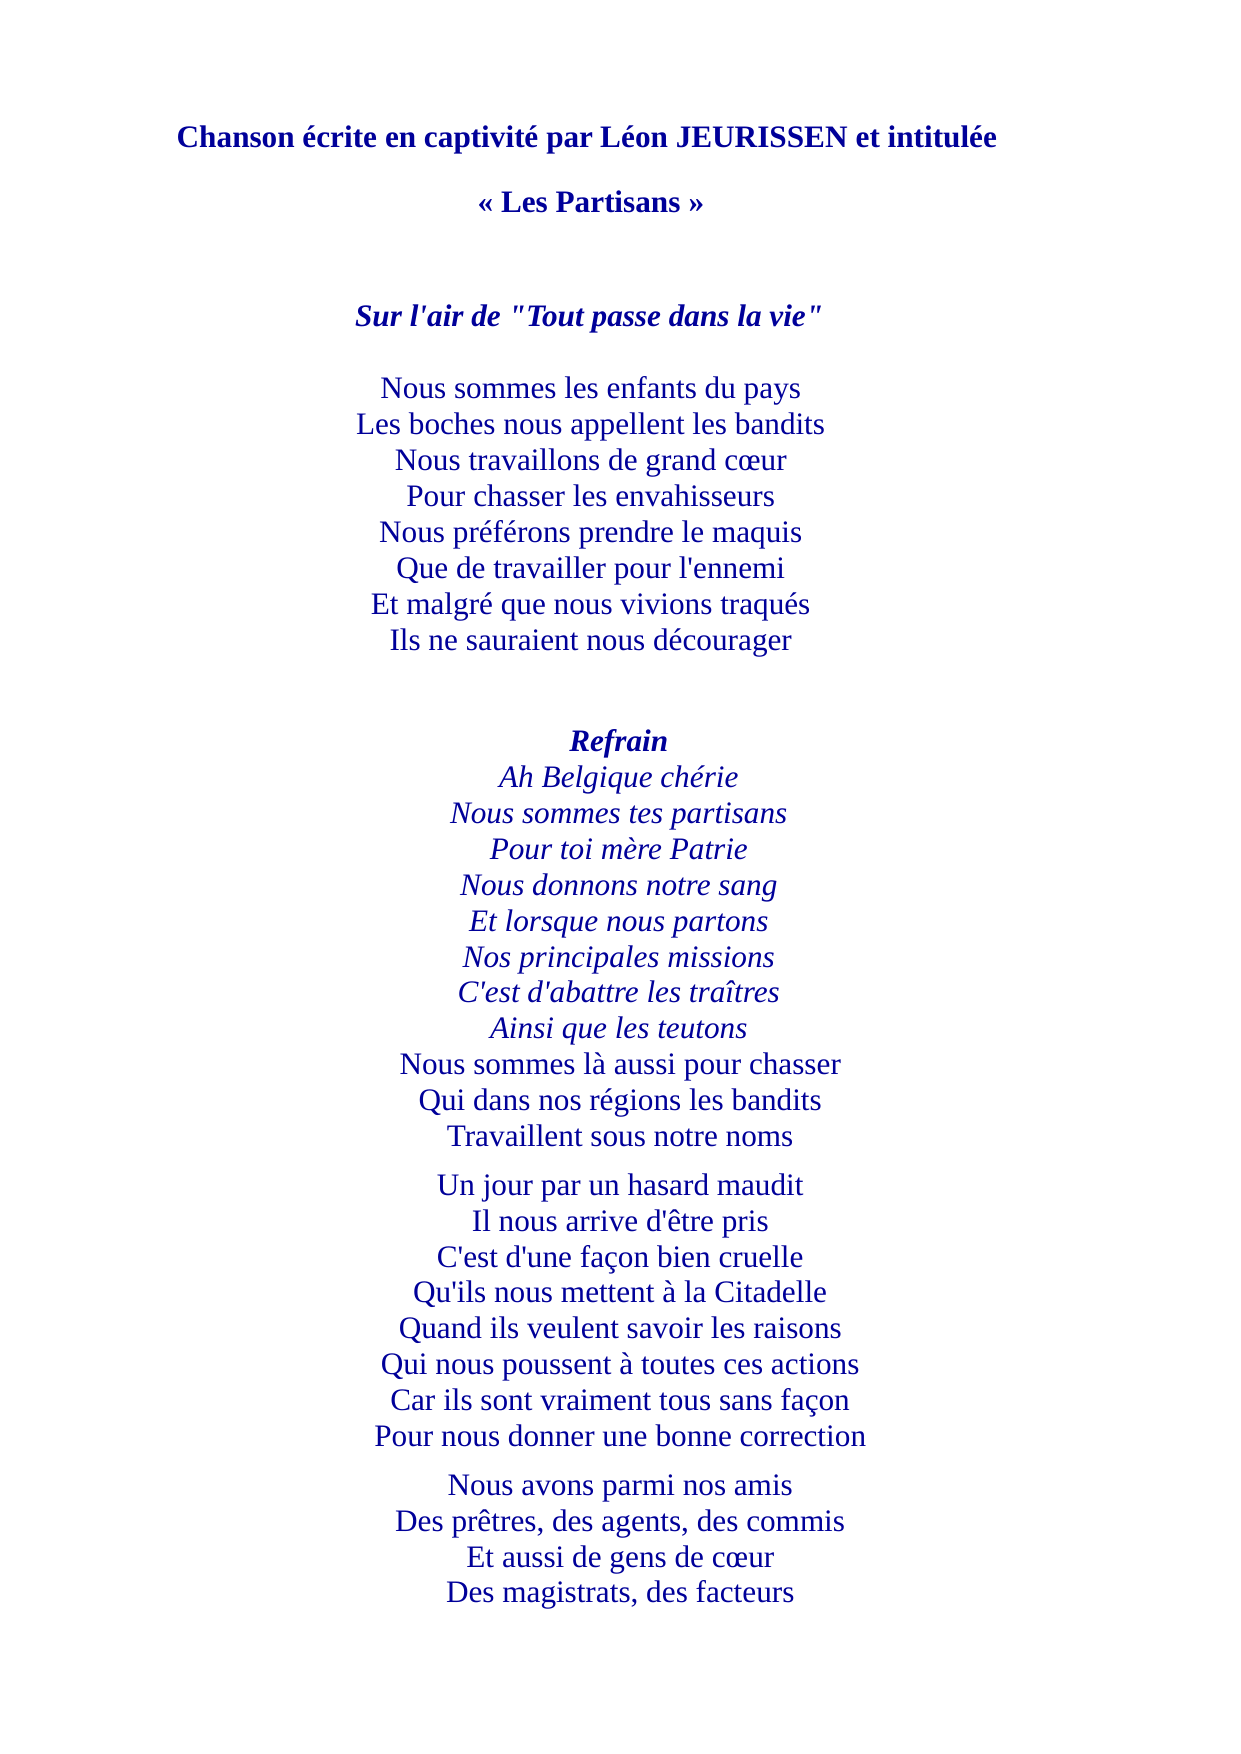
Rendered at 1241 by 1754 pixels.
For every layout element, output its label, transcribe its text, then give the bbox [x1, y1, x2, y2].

text Refrain Ah Belgique chérie Nous sommes tes partisans Pour toi mère Patrie Nous donnons notre sang Et lorsque nous partons Nos principales missions C'est d'abattre les traîtres Ainsi que les teutons Nous sommes là aussi pour chasser Qui dans nos régions les bandits Travaillent sous notre noms [118, 722, 1122, 1153]
text Chanson écrite en captivité par Léon JEURISSEN et intitulée [118, 118, 1063, 154]
text « Les Partisans » [118, 183, 1063, 219]
text Nous avons parmi nos amis Des prêtres, des agents, des commis Et aussi de gens de cœur Des magistrats, des facteurs [118, 1466, 1122, 1610]
text Un jour par un hasard maudit Il nous arrive d'être pris C'est d'une façon bien cruelle Qu'ils nous mettent à la Citadelle Quand ils veulent savoir les raisons Qui nous poussent à toutes ces actions Car ils sont vraiment tous sans façon Pour nous donner une bonne correction [118, 1166, 1122, 1453]
text Sur l'air de "Tout passe dans la vie" Nous sommes les enfants du pays Les boches nous appellent les bandits Nous travaillons de grand cœur Pour chasser les envahisseurs Nous préférons prendre le maquis Que de travailler pour l'ennemi Et malgré que nous vivions traqués Ils ne sauraient nous décourager [118, 297, 1063, 693]
